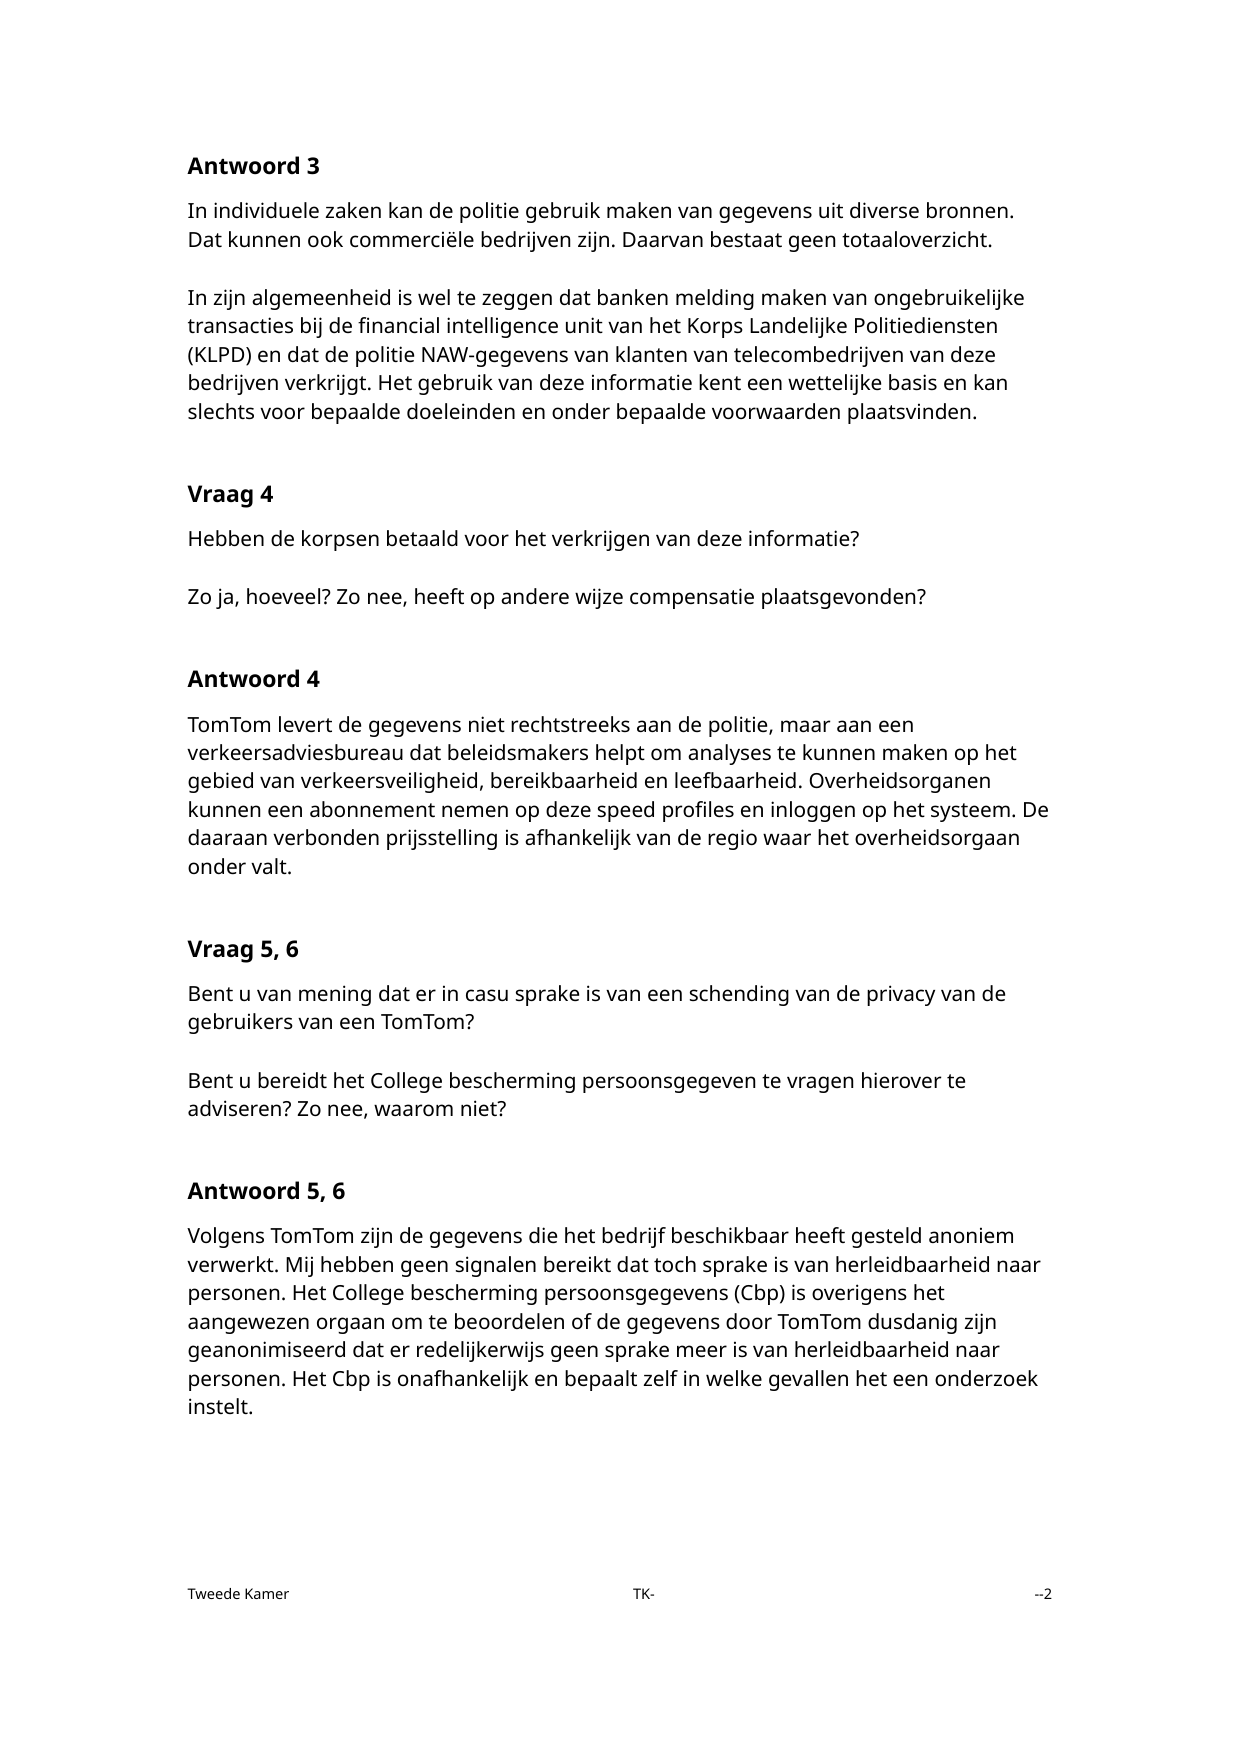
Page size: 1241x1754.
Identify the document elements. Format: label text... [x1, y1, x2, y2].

subtitle Antwoord 4 [187, 663, 1053, 695]
subtitle Vraag 4 [187, 478, 1053, 509]
subtitle Antwoord 5, 6 [187, 1175, 1053, 1207]
text Bent u van mening dat er in casu sprake is van een schending van de privacy van de gebruikers van een TomTom? [187, 979, 1053, 1036]
text TomTom levert de gegevens niet rechtstreeks aan de politie, maar aan een verkeersadviesbureau dat beleidsmakers helpt om analyses te kunnen maken op het gebied van verkeersveiligheid, bereikbaarheid en leefbaarheid. Overheidsorganen kunnen een abonnement nemen op deze speed profiles en inloggen op het systeem. De daaraan verbonden prijsstelling is afhankelijk van de regio waar het overheidsorgaan onder valt. [187, 710, 1053, 880]
text In zijn algemeenheid is wel te zeggen dat banken melding maken van ongebruikelijke transacties bij de financial intelligence unit van het Korps Landelijke Politiediensten (KLPD) en dat de politie NAW-gegevens van klanten van telecombedrijven van deze bedrijven verkrijgt. Het gebruik van deze informatie kent een wettelijke basis en kan slechts voor bepaalde doeleinden en onder bepaalde voorwaarden plaatsvinden. [187, 283, 1053, 425]
text Volgens TomTom zijn de gegevens die het bedrijf beschikbaar heeft gesteld anoniem verwerkt. Mij hebben geen signalen bereikt dat toch sprake is van herleidbaarheid naar personen. Het College bescherming persoonsgegevens (Cbp) is overigens het aangewezen orgaan om te beoordelen of de gegevens door TomTom dusdanig zijn geanonimiseerd dat er redelijkerwijs geen sprake meer is van herleidbaarheid naar personen. Het Cbp is onafhankelijk en bepaalt zelf in welke gevallen het een onderzoek instelt. [187, 1222, 1053, 1421]
subtitle Antwoord 3 [187, 150, 1053, 181]
text Bent u bereidt het College bescherming persoonsgegeven te vragen hierover te adviseren? Zo nee, waarom niet? [187, 1066, 1053, 1123]
text Hebben de korpsen betaald voor het verkrijgen van deze informatie? [187, 524, 1053, 552]
subtitle Vraag 5, 6 [187, 933, 1053, 964]
text In individuele zaken kan de politie gebruik maken van gegevens uit diverse bronnen. Dat kunnen ook commerciële bedrijven zijn. Daarvan bestaat geen totaaloverzicht. [187, 196, 1053, 253]
text Zo ja, hoeveel? Zo nee, heeft op andere wijze compensatie plaatsgevonden? [187, 582, 1053, 611]
